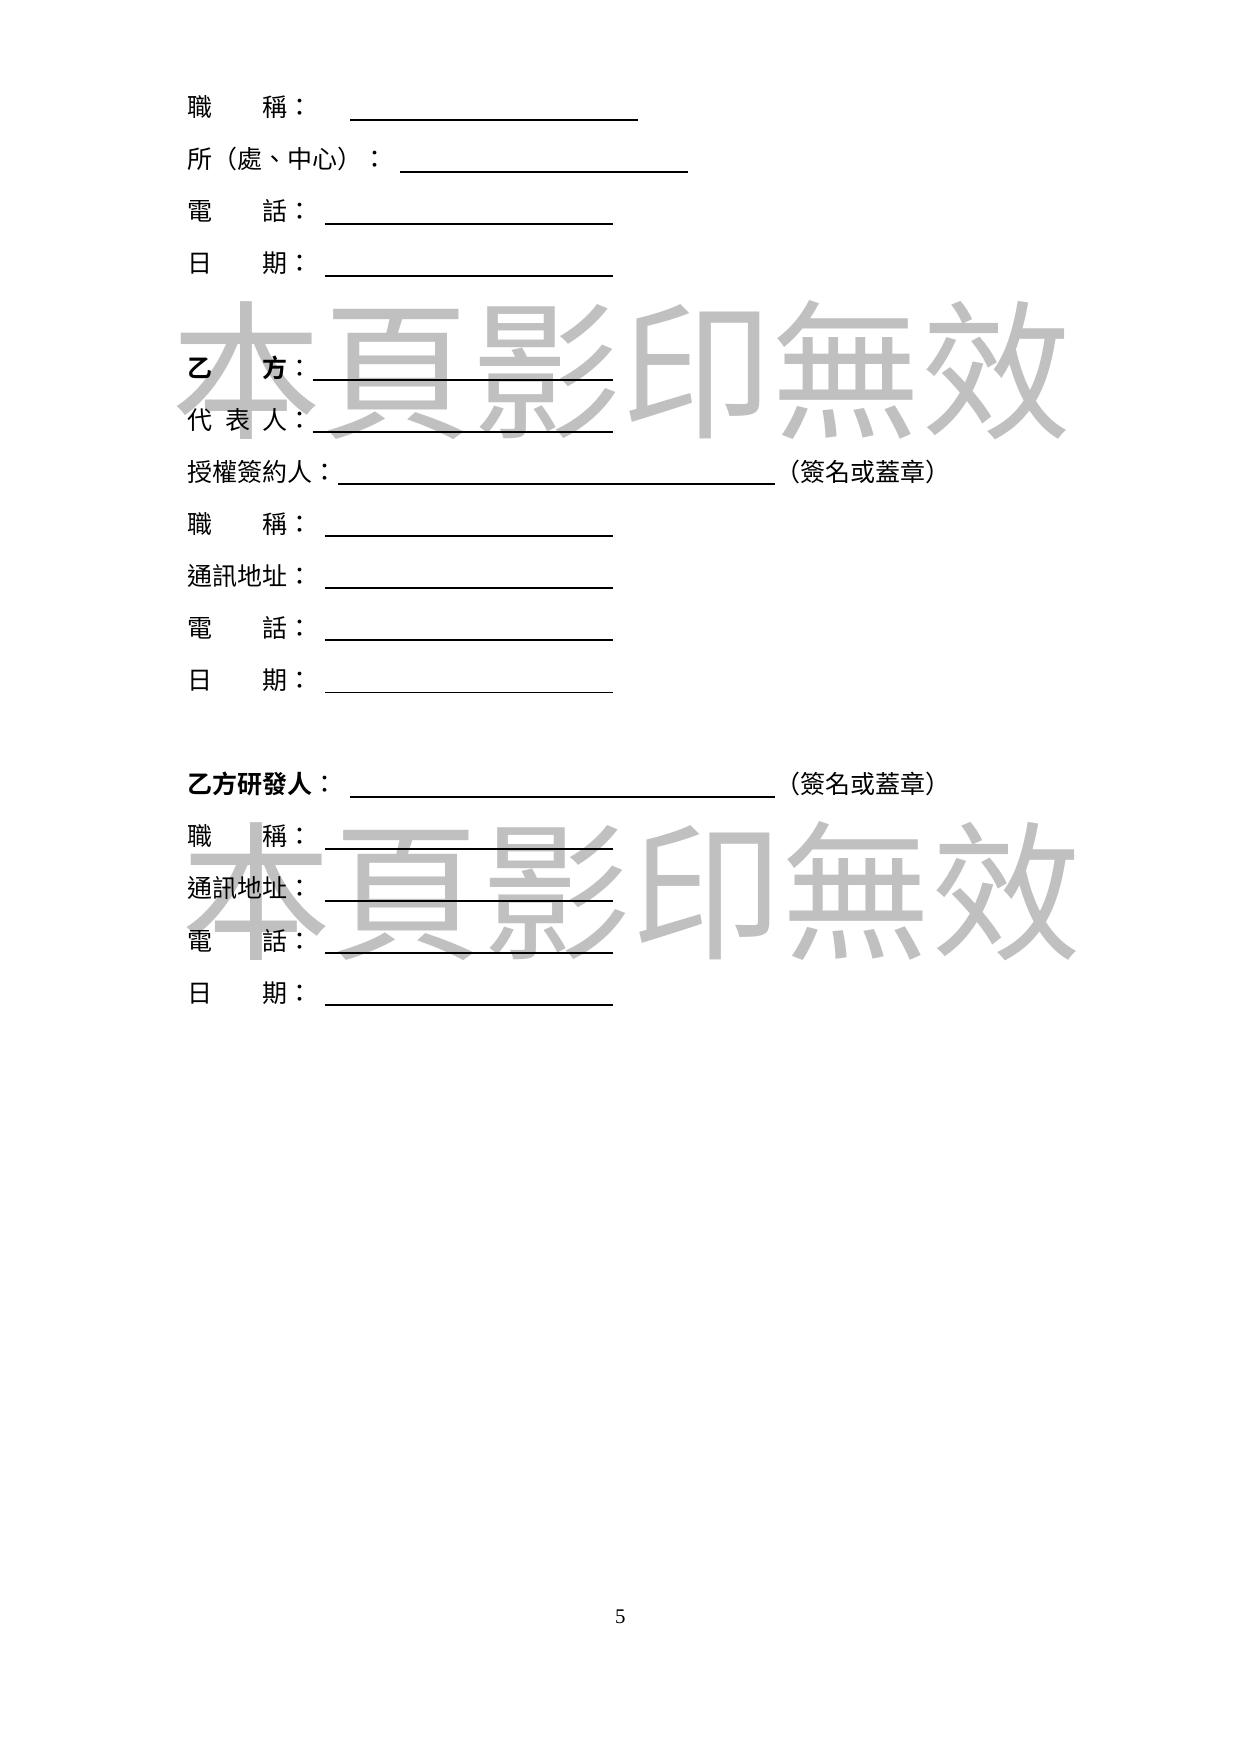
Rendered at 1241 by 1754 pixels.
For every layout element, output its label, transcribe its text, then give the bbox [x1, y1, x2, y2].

text 電 話： [983, 596, 1053, 648]
text 通訊地址： [187, 544, 311, 596]
text [971, 544, 1053, 596]
text 日 期： [187, 231, 1053, 246]
text 乙方研發人： （簽名或蓋章） [965, 752, 1053, 767]
text 電 話： [187, 179, 1053, 231]
text 職 稱： [187, 492, 334, 544]
text 日 期： [983, 648, 1053, 700]
text 所（處、中心）： [187, 127, 1053, 179]
text 日 期： [187, 648, 299, 700]
text 電 話： [187, 596, 299, 648]
text 本頁影印無效 [18, 253, 1225, 471]
text 乙方研發人： （簽名或蓋章） [187, 752, 317, 767]
text 本頁影印無效 [36, 774, 1225, 991]
text 職 稱： [187, 75, 1053, 127]
text [948, 492, 1053, 544]
